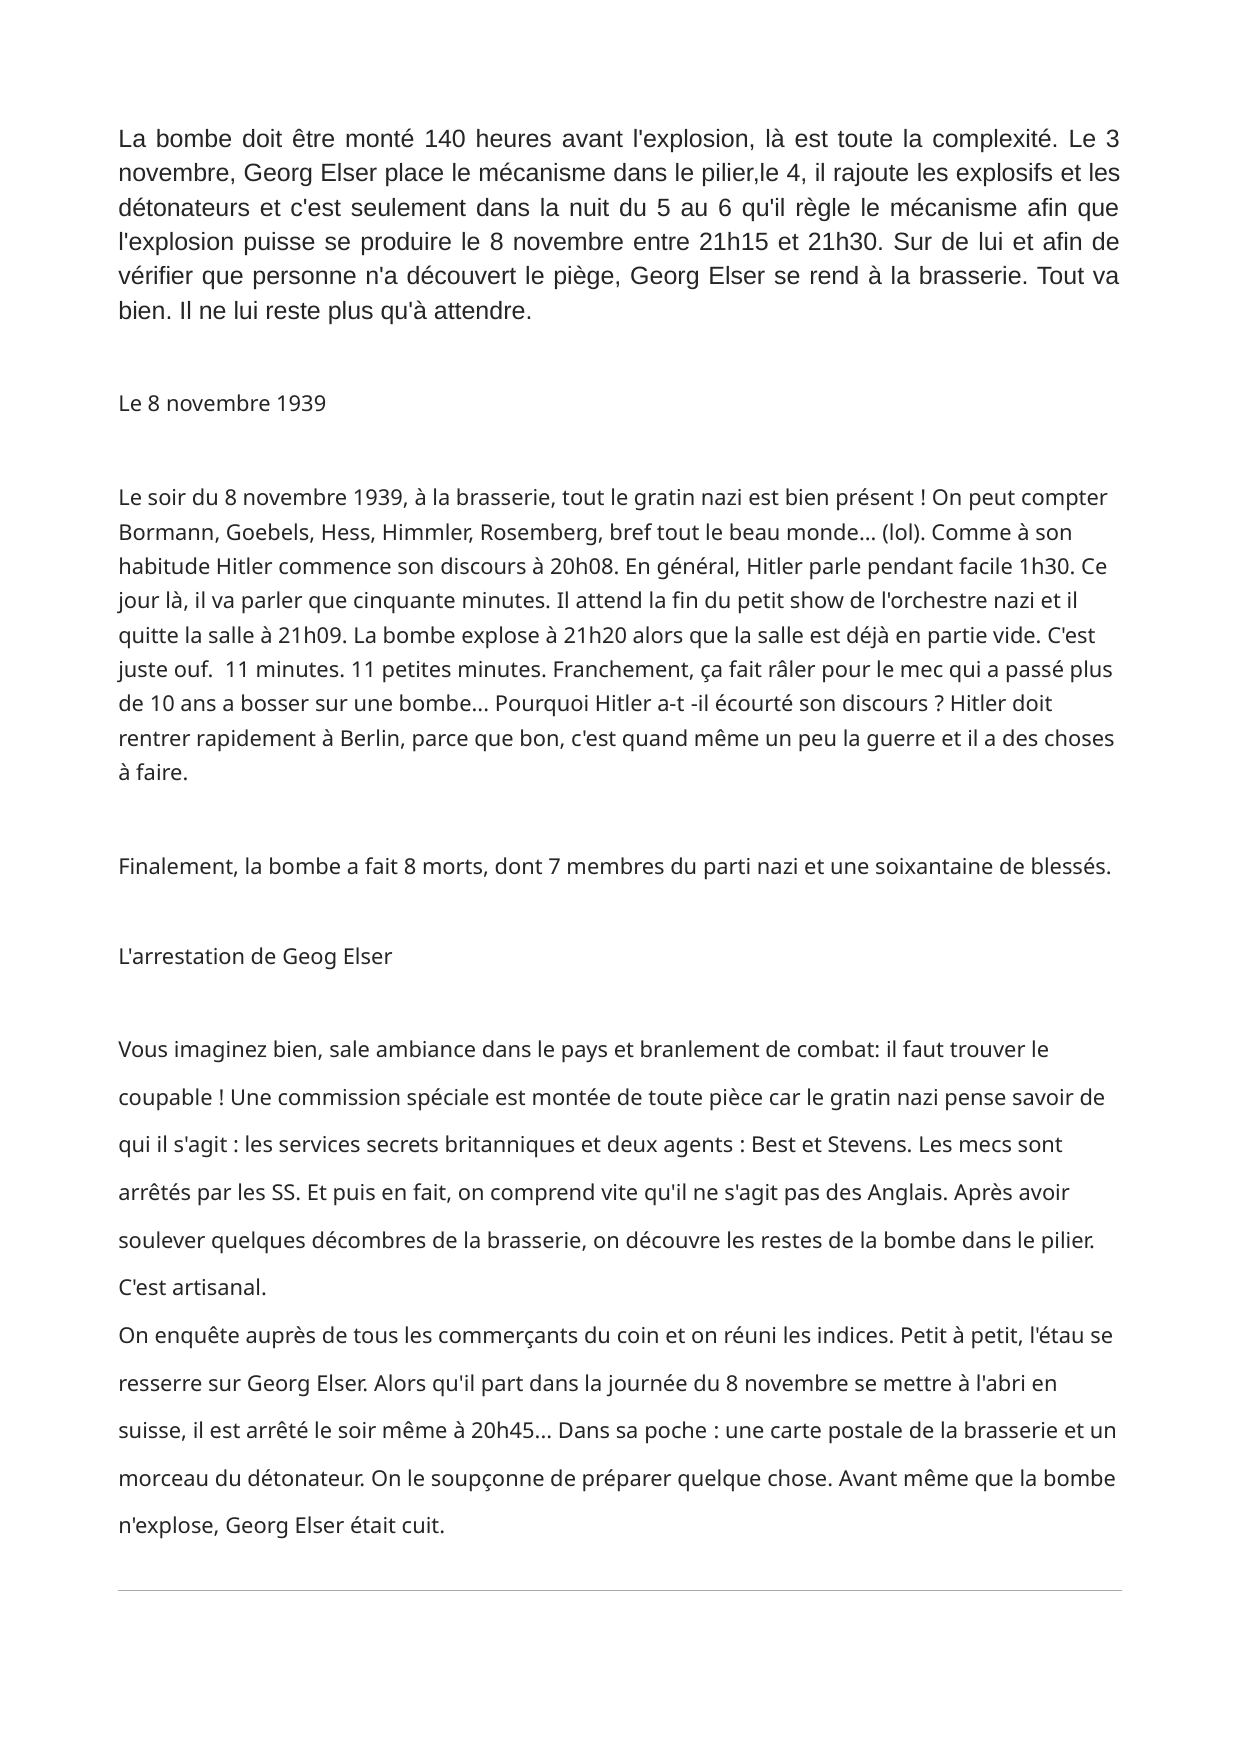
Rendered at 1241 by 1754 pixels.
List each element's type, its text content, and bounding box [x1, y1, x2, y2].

text Finalement, la bombe a fait 8 morts, dont 7 membres du parti nazi et une soixantaine de blessés. [118, 846, 1122, 881]
text Vous imaginez bien, sale ambiance dans le pays et branlement de combat: il faut trouver le coupable ! Une commission spéciale est montée de toute pièce car le gratin nazi pense savoir de qui il s'agit : les services secrets britanniques et deux agents : Best et Stevens. Les mecs sont arrêtés par les SS. Et puis en fait, on comprend vite qu'il ne s'agit pas des Anglais. Après avoir soulever quelques décombres de la brasserie, on découvre les restes de la bombe dans le pilier. C'est artisanal. [118, 1034, 1122, 1302]
subtitle L'arrestation de Geog Elser [118, 941, 1122, 971]
text Le 8 novembre 1939 [118, 384, 1122, 418]
text Le soir du 8 novembre 1939, à la brasserie, tout le gratin nazi est bien présent ! On peut compter Bormann, Goebels, Hess, Himmler, Rosemberg, bref tout le beau monde... (lol). Comme à son habitude Hitler commence son discours à 20h08. En général, Hitler parle pendant facile 1h30. Ce jour là, il va parler que cinquante minutes. Il attend la fin du petit show de l'orchestre nazi et il quitte la salle à 21h09. La bombe explose à 21h20 alors que la salle est déjà en partie vide. C'est juste ouf. 11 minutes. 11 petites minutes. Franchement, ça fait râler pour le mec qui a passé plus de 10 ans a bosser sur une bombe... Pourquoi Hitler a-t -il écourté son discours ? Hitler doit rentrer rapidement à Berlin, parce que bon, c'est quand même un peu la guerre et il a des choses à faire. [118, 477, 1122, 787]
text La bombe doit être monté 140 heures avant l'explosion, là est toute la complexité. Le 3 novembre, Georg Elser place le mécanisme dans le pilier,le 4, il rajoute les explosifs et les détonateurs et c'est seulement dans la nuit du 5 au 6 qu'il règle le mécanisme afin que l'explosion puisse se produire le 8 novembre entre 21h15 et 21h30. Sur de lui et afin de vérifier que personne n'a découvert le piège, Georg Elser se rend à la brasserie. Tout va bien. Il ne lui reste plus qu'à attendre. [118, 118, 1122, 324]
text On enquête auprès de tous les commerçants du coin et on réuni les indices. Petit à petit, l'étau se resserre sur Georg Elser. Alors qu'il part dans la journée du 8 novembre se mettre à l'abri en suisse, il est arrêté le soir même à 20h45... Dans sa poche : une carte postale de la brasserie et un morceau du détonateur. On le soupçonne de préparer quelque chose. Avant même que la bombe n'explose, Georg Elser était cuit. [118, 1320, 1122, 1540]
